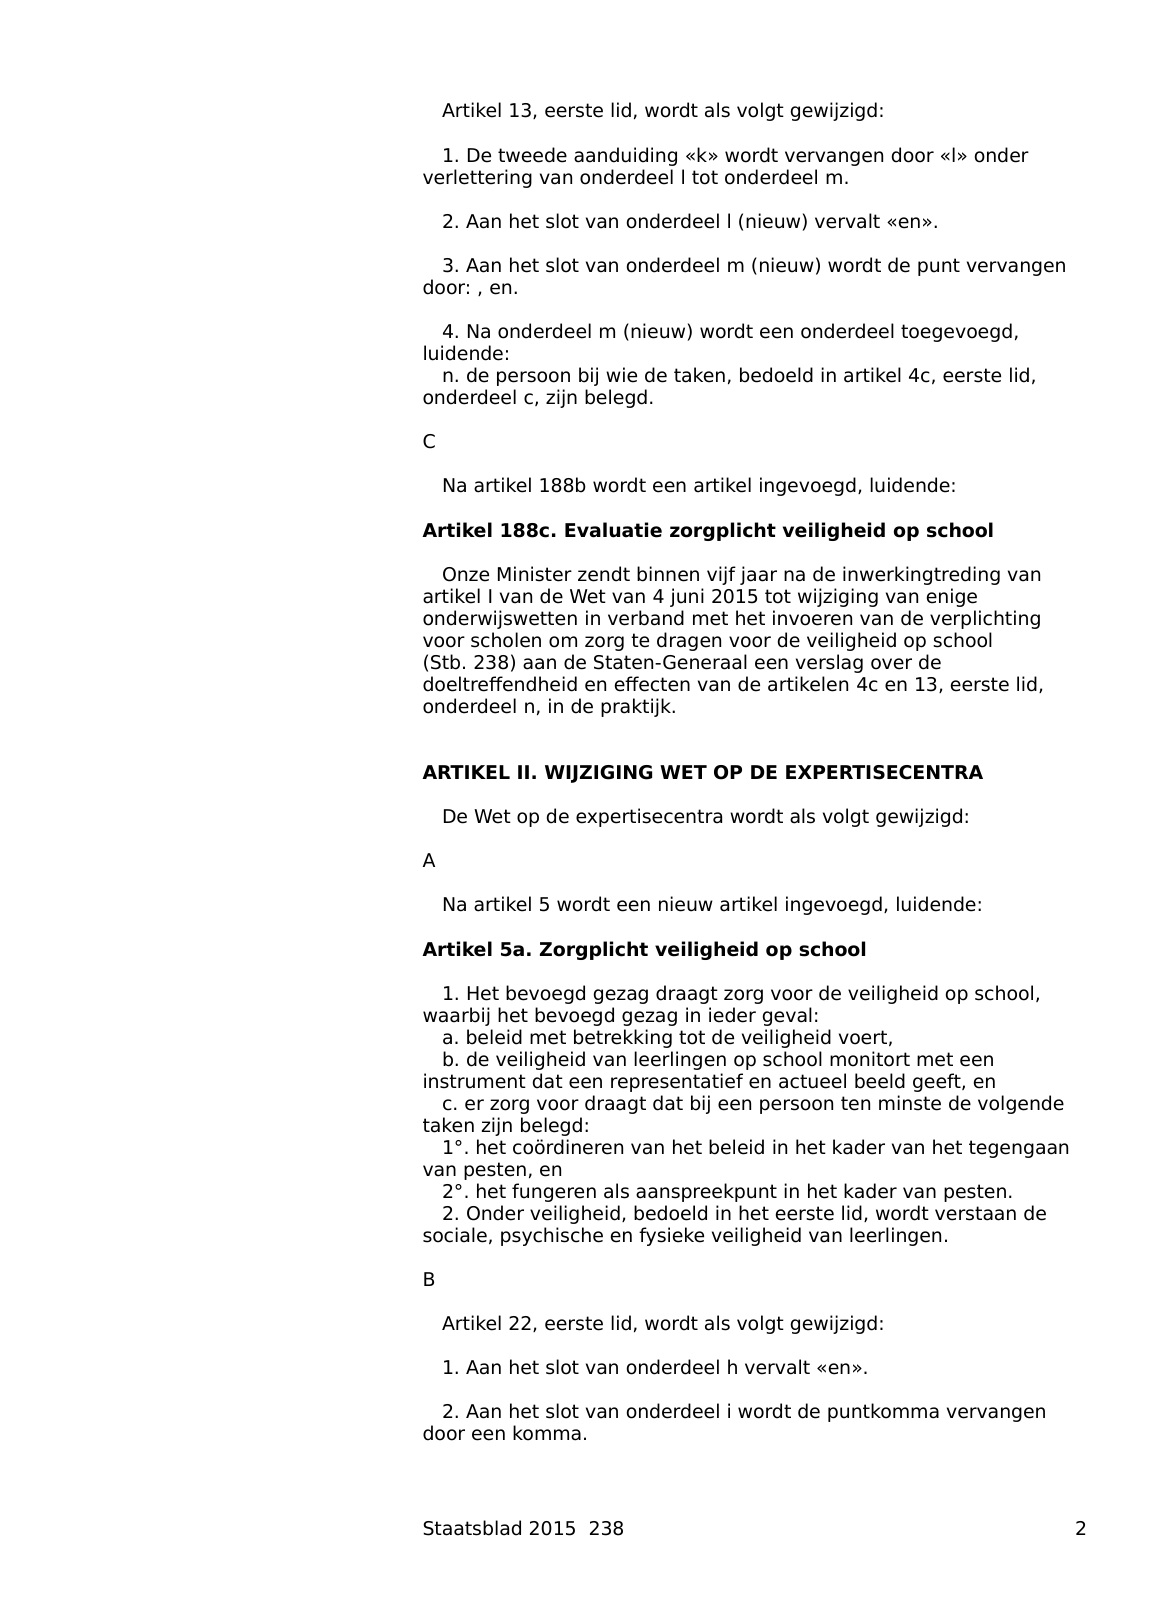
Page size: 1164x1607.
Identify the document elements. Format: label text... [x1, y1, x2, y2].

text B [422, 1269, 1087, 1291]
text Na artikel 5 wordt een nieuw artikel ingevoegd, luidende: [422, 894, 1087, 916]
text 2°. het fungeren als aanspreekpunt in het kader van pesten. [422, 1181, 1087, 1202]
text 1. Aan het slot van onderdeel h vervalt «en». [422, 1357, 1087, 1379]
text De Wet op de expertisecentra wordt als volgt gewijzigd: [422, 806, 1087, 828]
text Na artikel 188b wordt een artikel ingevoegd, luidende: [422, 475, 1087, 497]
subtitle Artikel 188c. Evaluatie zorgplicht veiligheid op school [422, 519, 1087, 541]
subtitle Artikel 5a. Zorgplicht veiligheid op school [422, 938, 1087, 961]
text 2. Aan het slot van onderdeel i wordt de puntkomma vervangen door een komma. [422, 1401, 1087, 1445]
text C [422, 431, 1087, 453]
text 3. Aan het slot van onderdeel m (nieuw) wordt de punt vervangen door: , en. [422, 255, 1087, 299]
text c. er zorg voor draagt dat bij een persoon ten minste de volgende taken zijn belegd: [422, 1093, 1087, 1137]
text 2. Aan het slot van onderdeel l (nieuw) vervalt «en». [422, 211, 1087, 233]
text a. beleid met betrekking tot de veiligheid voert, [422, 1027, 1087, 1049]
text Artikel 13, eerste lid, wordt als volgt gewijzigd: [422, 100, 1087, 122]
subtitle ARTIKEL II. WIJZIGING WET OP DE EXPERTISECENTRA [422, 762, 1087, 784]
text 1. De tweede aanduiding «k» wordt vervangen door «l» onder verlettering van onderdeel l tot onderdeel m. [422, 144, 1087, 188]
text n. de persoon bij wie de taken, bedoeld in artikel 4c, eerste lid, onderdeel c, zijn belegd. [422, 365, 1087, 409]
text 4. Na onderdeel m (nieuw) wordt een onderdeel toegevoegd, luidende: [422, 321, 1087, 365]
text b. de veiligheid van leerlingen op school monitort met een instrument dat een representatief en actueel beeld geeft, en [422, 1049, 1087, 1093]
text 1°. het coördineren van het beleid in het kader van het tegengaan van pesten, en [422, 1137, 1087, 1181]
text Onze Minister zendt binnen vijf jaar na de inwerkingtreding van artikel I van de Wet van 4 juni 2015 tot wijziging van enige onderwijswetten in verband met het invoeren van de verplichting voor scholen om zorg te dragen voor de veiligheid op school (Stb. 238) aan de Staten-Generaal een verslag over de doeltreffendheid en effecten van de artikelen 4c en 13, eerste lid, onderdeel n, in de praktijk. [422, 564, 1087, 717]
text Artikel 22, eerste lid, wordt als volgt gewijzigd: [422, 1313, 1087, 1335]
text A [422, 850, 1087, 872]
text 2. Onder veiligheid, bedoeld in het eerste lid, wordt verstaan de sociale, psychische en fysieke veiligheid van leerlingen. [422, 1202, 1087, 1246]
text 1. Het bevoegd gezag draagt zorg voor de veiligheid op school, waarbij het bevoegd gezag in ieder geval: [422, 983, 1087, 1027]
